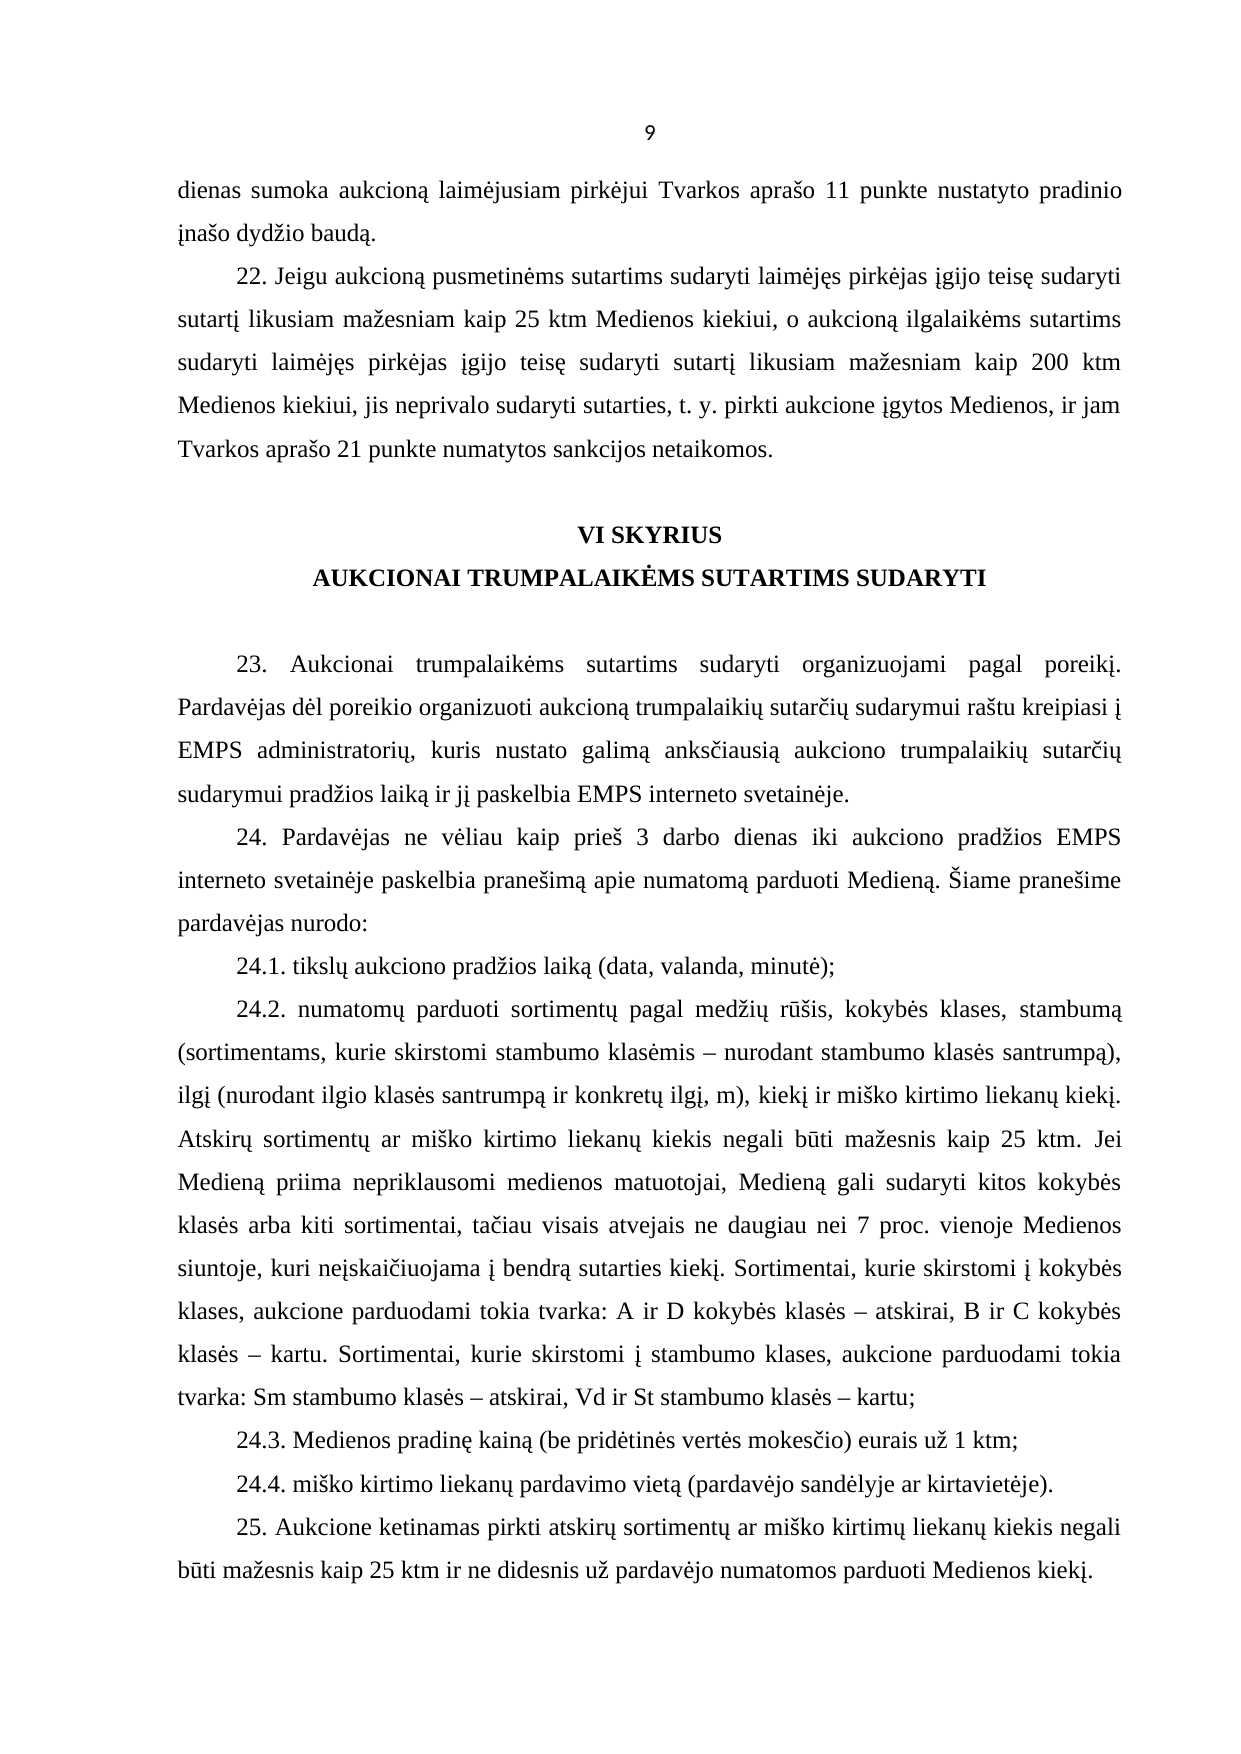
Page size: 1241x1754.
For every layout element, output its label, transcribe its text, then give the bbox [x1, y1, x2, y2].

text 24.3. Medienos pradinę kainą (be pridėtinės vertės mokesčio) eurais už 1 ktm; [177, 1426, 1122, 1454]
text dienas sumoka aukcioną laimėjusiam pirkėjui Tvarkos aprašo 11 punkte nustatyto pradinio įnašo dydžio baudą. [177, 175, 1122, 247]
text 24.4. miško kirtimo liekanų pardavimo vietą (pardavėjo sandėlyje ar kirtavietėje). [177, 1469, 1122, 1497]
text 24.1. tikslų aukciono pradžios laiką (data, valanda, minutė); [177, 951, 1122, 980]
text 24. Pardavėjas ne vėliau kaip prieš 3 darbo dienas iki aukciono pradžios EMPS interneto svetainėje paskelbia pranešimą apie numatomą parduoti Medieną. Šiame pranešime pardavėjas nurodo: [177, 822, 1122, 937]
text 24.2. numatomų parduoti sortimentų pagal medžių rūšis, kokybės klases, stambumą (sortimentams, kurie skirstomi stambumo klasėmis – nurodant stambumo klasės santrumpą), ilgį (nurodant ilgio klasės santrumpą ir konkretų ilgį, m), kiekį ir miško kirtimo liekanų kiekį. Atskirų sortimentų ar miško kirtimo liekanų kiekis negali būti mažesnis kaip 25 ktm. Jei Medieną priima nepriklausomi medienos matuotojai, Medieną gali sudaryti kitos kokybės klasės arba kiti sortimentai, tačiau visais atvejais ne daugiau nei 7 proc. vienoje Medienos siuntoje, kuri neįskaičiuojama į bendrą sutarties kiekį. Sortimentai, kurie skirstomi į kokybės klases, aukcione parduodami tokia tvarka: A ir D kokybės klasės – atskirai, B ir C kokybės klasės – kartu. Sortimentai, kurie skirstomi į stambumo klases, aukcione parduodami tokia tvarka: Sm stambumo klasės – atskirai, Vd ir St stambumo klasės – kartu; [177, 994, 1122, 1411]
text VI SKYRIUS [177, 520, 1122, 549]
text 23. Aukcionai trumpalaikėms sutartims sudaryti organizuojami pagal poreikį. Pardavėjas dėl poreikio organizuoti aukcioną trumpalaikių sutarčių sudarymui raštu kreipiasi į EMPS administratorių, kuris nustato galimą anksčiausią aukciono trumpalaikių sutarčių sudarymui pradžios laiką ir jį paskelbia EMPS interneto svetainėje. [177, 649, 1122, 807]
text AUKCIONAI TRUMPALAIKĖMS SUTARTIMS SUDARYTI [177, 563, 1122, 592]
text 25. Aukcione ketinamas pirkti atskirų sortimentų ar miško kirtimų liekanų kiekis negali būti mažesnis kaip 25 ktm ir ne didesnis už pardavėjo numatomos parduoti Medienos kiekį. [177, 1512, 1122, 1584]
text 22. Jeigu aukcioną pusmetinėms sutartims sudaryti laimėjęs pirkėjas įgijo teisę sudaryti sutartį likusiam mažesniam kaip 25 ktm Medienos kiekiui, o aukcioną ilgalaikėms sutartims sudaryti laimėjęs pirkėjas įgijo teisę sudaryti sutartį likusiam mažesniam kaip 200 ktm Medienos kiekiui, jis neprivalo sudaryti sutarties, t. y. pirkti aukcione įgytos Medienos, ir jam Tvarkos aprašo 21 punkte numatytos sankcijos netaikomos. [177, 261, 1122, 462]
